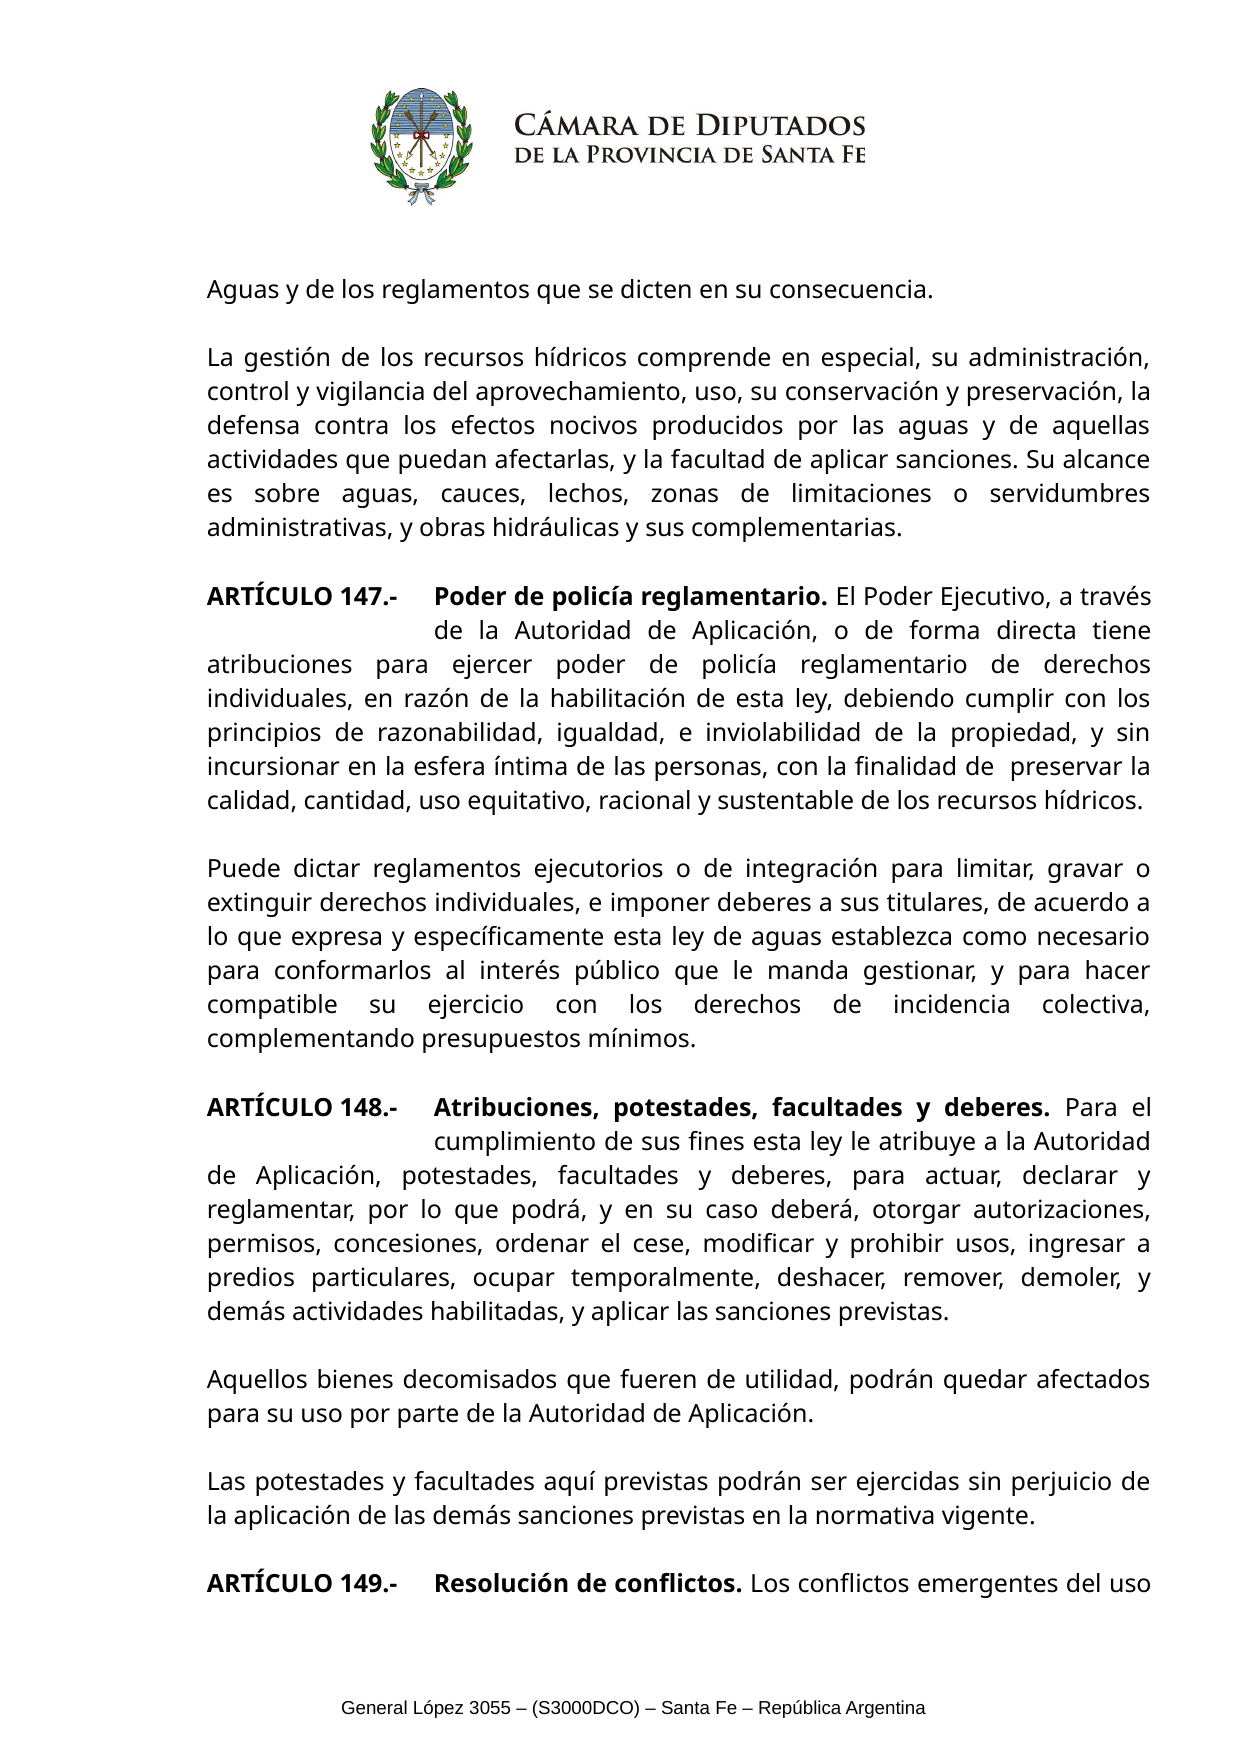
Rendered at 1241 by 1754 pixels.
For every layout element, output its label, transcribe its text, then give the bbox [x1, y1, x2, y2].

table_header ARTÍCULO 149.- [207, 1566, 433, 1616]
text Atribuciones, potestades, facultades y deberes. Para el cumplimiento de sus fines esta ley le atribuye a la Autoridad de Aplicación, potestades, facultades y deberes, para actuar, declarar y reglamentar, por lo que podrá, y en su caso deberá, otorgar autorizaciones, permisos, concesiones, ordenar el cese, modificar y prohibir usos, ingresar a predios particulares, ocupar temporalmente, deshacer, remover, demoler, y demás actividades habilitadas, y aplicar las sanciones previstas. [207, 1089, 1152, 1328]
table_header ARTÍCULO 147.- [207, 578, 433, 628]
text Aguas y de los reglamentos que se dicten en su consecuencia. [207, 272, 1152, 306]
text Aquellos bienes decomisados que fueren de utilidad, podrán quedar afectados para su uso por parte de la Autoridad de Aplicación. [207, 1362, 1152, 1430]
picture [370, 88, 866, 210]
table_header ARTÍCULO 148.- [207, 1089, 433, 1139]
text Puede dictar reglamentos ejecutorios o de integración para limitar, gravar o extinguir derechos individuales, e imponer deberes a sus titulares, de acuerdo a lo que expresa y específicamente esta ley de aguas establezca como necesario para conformarlos al interés público que le manda gestionar, y para hacer compatible su ejercicio con los derechos de incidencia colectiva, complementando presupuestos mínimos. [207, 851, 1152, 1055]
text La gestión de los recursos hídricos comprende en especial, su administración, control y vigilancia del aprovechamiento, uso, su conservación y preservación, la defensa contra los efectos nocivos producidos por las aguas y de aquellas actividades que puedan afectarlas, y la facultad de aplicar sanciones. Su alcance es sobre aguas, cauces, lechos, zonas de limitaciones o servidumbres administrativas, y obras hidráulicas y sus complementarias. [207, 340, 1152, 544]
text Las potestades y facultades aquí previstas podrán ser ejercidas sin perjuicio de la aplicación de las demás sanciones previstas en la normativa vigente. [207, 1464, 1152, 1532]
text Poder de policía reglamentario. El Poder Ejecutivo, a través de la Autoridad de Aplicación, o de forma directa tiene atribuciones para ejercer poder de policía reglamentario de derechos individuales, en razón de la habilitación de esta ley, debiendo cumplir con los principios de razonabilidad, igualdad, e inviolabilidad de la propiedad, y sin incursionar en la esfera íntima de las personas, con la finalidad de preservar la calidad, cantidad, uso equitativo, racional y sustentable de los recursos hídricos. [207, 578, 1152, 817]
text Resolución de conflictos. Los conflictos emergentes del uso [433, 1566, 1152, 1600]
